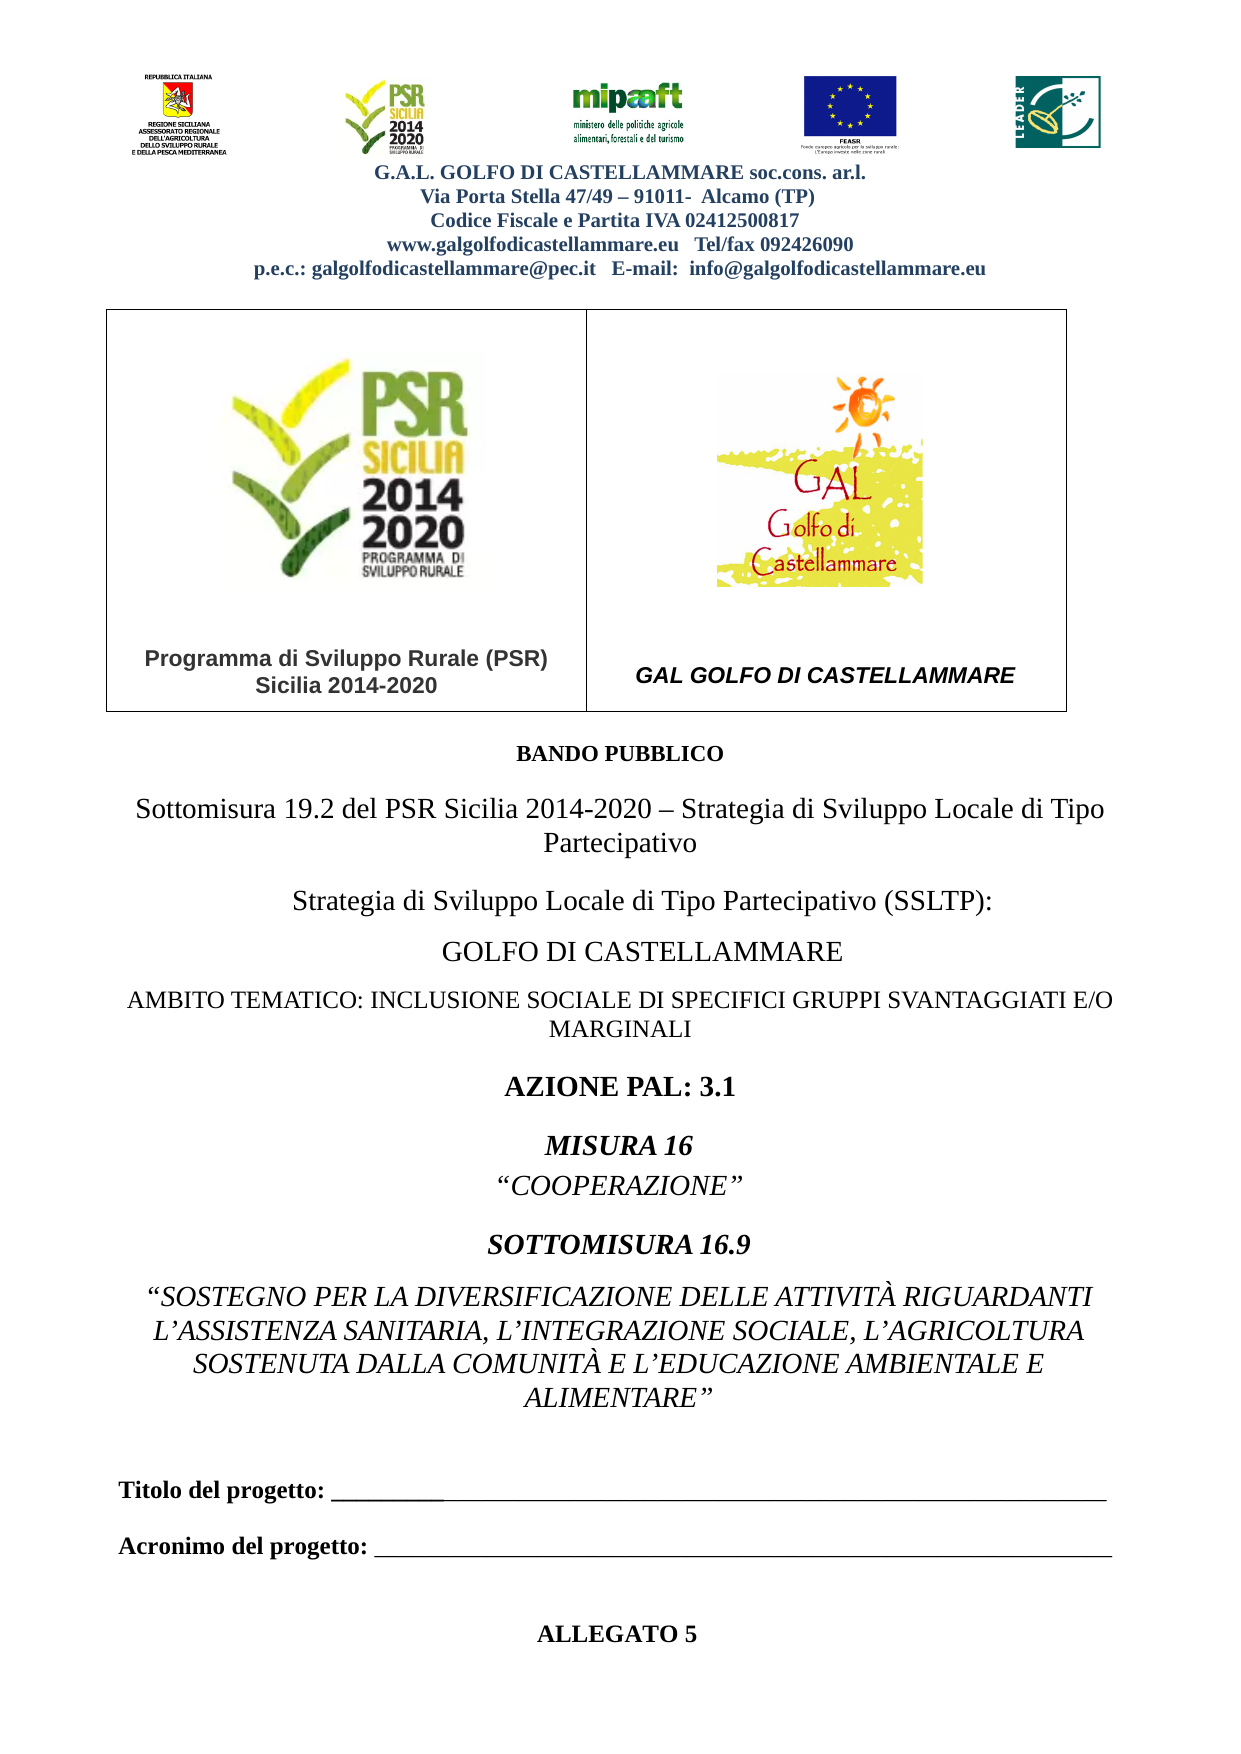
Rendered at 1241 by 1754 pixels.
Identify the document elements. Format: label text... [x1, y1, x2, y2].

text Titolo del progetto: ______________________________________________________________ [118, 1476, 1122, 1504]
table_header GAL GOLFO DI CASTELLAMMARE [587, 310, 1066, 711]
text AMBITO TEMATICO: INCLUSIONE SOCIALE DI SPECIFICI GRUPPI SVANTAGGIATI E/O MARGINALI [118, 986, 1122, 1043]
text Sottomisura 19.2 del PSR Sicilia 2014-2020 – Strategia di Sviluppo Locale di Tipo Partecipativo [118, 791, 1122, 858]
text AZIONE PAL: 3.1 [118, 1069, 1122, 1103]
text Acronimo del progetto: ___________________________________________________________ [118, 1531, 1122, 1560]
table_header Programma di Sviluppo Rurale (PSR) Sicilia 2014-2020 [107, 310, 586, 711]
subtitle GOLFO DI CASTELLAMMARE [163, 934, 1122, 968]
text SOTTOMISURA 16.9 [118, 1227, 1122, 1261]
text “COOPERAZIONE” [118, 1168, 1122, 1202]
text ALLEGATO 5 [118, 1619, 1122, 1648]
text MISURA 16 [118, 1128, 1122, 1162]
text “SOSTEGNO PER LA DIVERSIFICAZIONE DELLE ATTIVITÀ RIGUARDANTI L’ASSISTENZA SANITARIA, L’INTEGRAZIONE SOCIALE, L’AGRICOLTURA SOSTENUTA DALLA COMUNITÀ E L’EDUCAZIONE AMBIENTALE E ALIMENTARE” [118, 1279, 1122, 1414]
subtitle BANDO PUBBLICO [118, 740, 1122, 767]
subtitle Strategia di Sviluppo Locale di Tipo Partecipativo (SSLTP): [163, 883, 1122, 917]
